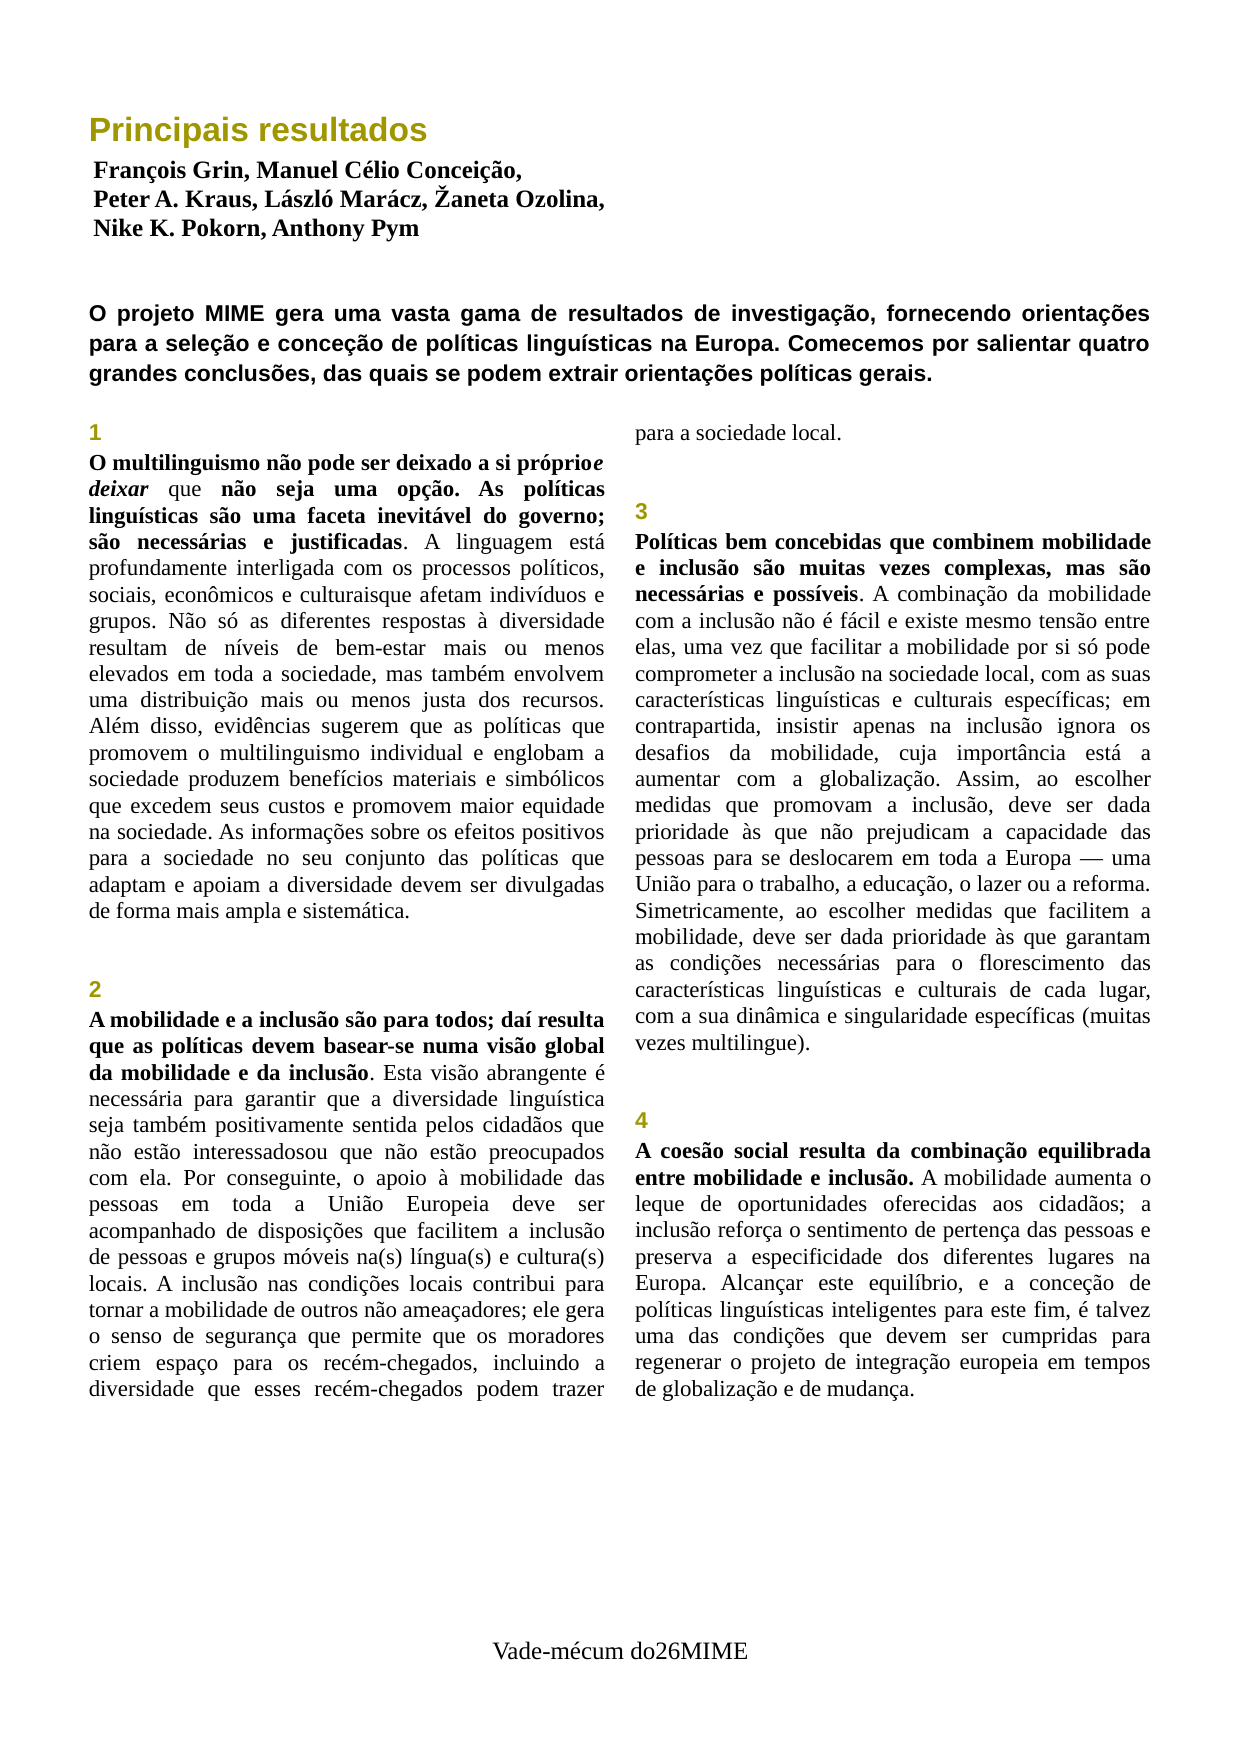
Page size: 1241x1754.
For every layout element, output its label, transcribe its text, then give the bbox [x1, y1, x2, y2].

text 1 [88, 419, 605, 445]
text 2 [88, 976, 605, 1002]
text para a sociedade local. [635, 419, 1152, 445]
text A mobilidade e a inclusão são para todos; daí resulta que as políticas devem basear-se numa visão global da mobilidade e da inclusão. Esta visão abrangente é necessária para garantir que a diversidade linguística seja também positivamente sentida pelos cidadãos que não estão interessadosou que não estão preocupados com ela. Por conseguinte, o apoio à mobilidade das pessoas em toda a União Europeia deve ser acompanhado de disposições que facilitem a inclusão de pessoas e grupos móveis na(s) língua(s) e cultura(s) locais. A inclusão nas condições locais contribui para tornar a mobilidade de outros não ameaçadores; ele gera o senso de segurança que permite que os moradores criem espaço para os recém-chegados, incluindo a diversidade que esses recém-chegados podem trazer [88, 1006, 605, 1401]
text 4 [635, 1107, 1152, 1134]
text O projeto MIME gera uma vasta gama de resultados de investigação, fornecendo orientações para a seleção e conceção de políticas linguísticas na Europa. Comecemos por salientar quatro grandes conclusões, das quais se podem extrair orientações políticas gerais. [88, 299, 1152, 386]
text 3 [635, 498, 1152, 524]
text O multilinguismo não pode ser deixado a si próprioe deixar que não seja uma opção. As políticas linguísticas são uma faceta inevitável do governo; são necessárias e justificadas. A linguagem está profundamente interligada com os processos políticos, sociais, econômicos e culturaisque afetam indivíduos e grupos. Não só as diferentes respostas à diversidade resultam de níveis de bem-estar mais ou menos elevados em toda a sociedade, mas também envolvem uma distribuição mais ou menos justa dos recursos. Além disso, evidências sugerem que as políticas que promovem o multilinguismo individual e englobam a sociedade produzem benefícios materiais e simbólicos que excedem seus custos e promovem maior equidade na sociedade. As informações sobre os efeitos positivos para a sociedade no seu conjunto das políticas que adaptam e apoiam a diversidade devem ser divulgadas de forma mais ampla e sistemática. [88, 449, 605, 923]
subtitle Principais resultados [88, 109, 1152, 148]
text Políticas bem concebidas que combinem mobilidade e inclusão são muitas vezes complexas, mas são necessárias e possíveis. A combinação da mobilidade com a inclusão não é fácil e existe mesmo tensão entre elas, uma vez que facilitar a mobilidade por si só pode comprometer a inclusão na sociedade local, com as suas características linguísticas e culturais específicas; em contrapartida, insistir apenas na inclusão ignora os desafios da mobilidade, cuja importância está a aumentar com a globalização. Assim, ao escolher medidas que promovam a inclusão, deve ser dada prioridade às que não prejudicam a capacidade das pessoas para se deslocarem em toda a Europa — uma União para o trabalho, a educação, o lazer ou a reforma. Simetricamente, ao escolher medidas que facilitem a mobilidade, deve ser dada prioridade às que garantam as condições necessárias para o florescimento das características linguísticas e culturais de cada lugar, com a sua dinâmica e singularidade específicas (muitas vezes multilingue). [635, 528, 1152, 1055]
text A coesão social resulta da combinação equilibrada entre mobilidade e inclusão. A mobilidade aumenta o leque de oportunidades oferecidas aos cidadãos; a inclusão reforça o sentimento de pertença das pessoas e preserva a especificidade dos diferentes lugares na Europa. Alcançar este equilíbrio, e a conceção de políticas linguísticas inteligentes para este fim, é talvez uma das condições que devem ser cumpridas para regenerar o projeto de integração europeia em tempos de globalização e de mudança. [635, 1137, 1152, 1401]
